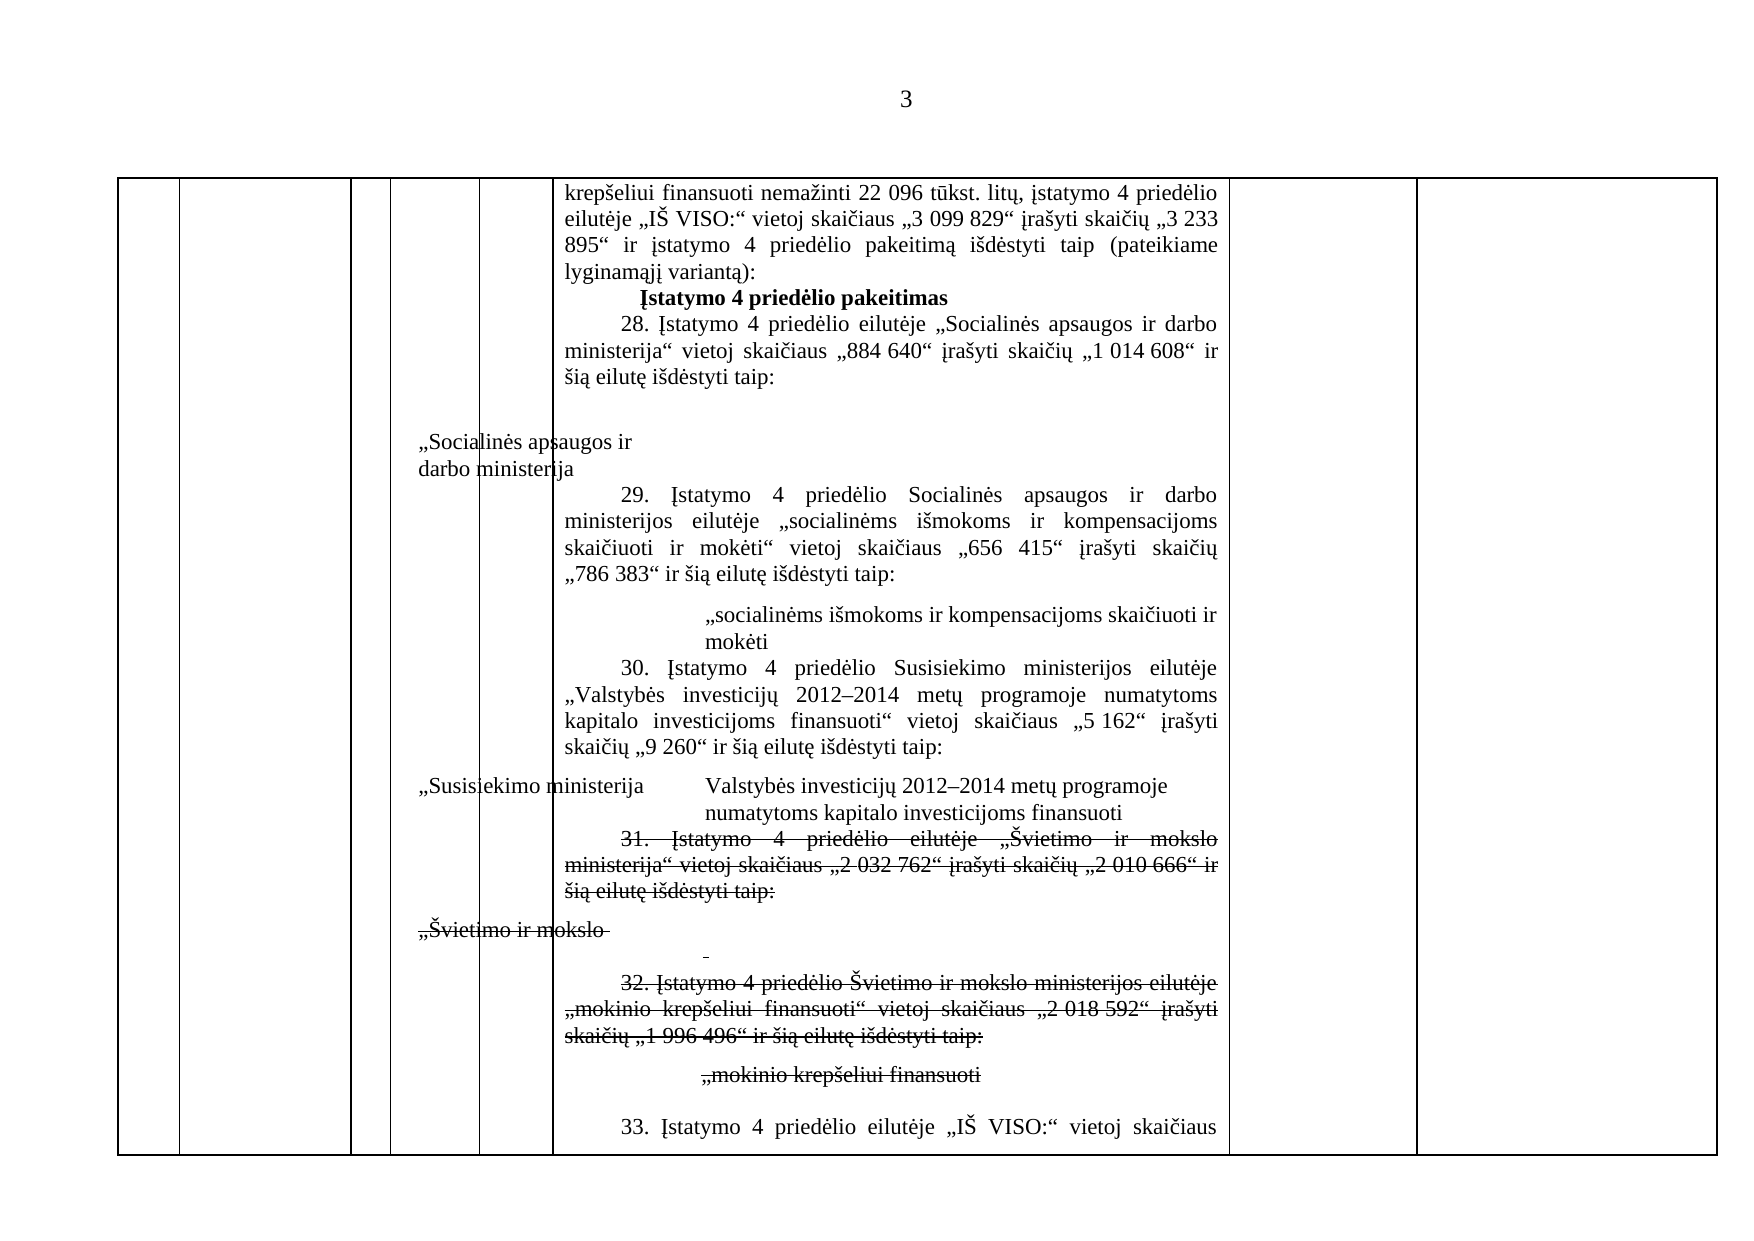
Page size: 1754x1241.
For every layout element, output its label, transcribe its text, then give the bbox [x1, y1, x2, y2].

table_header Valstybės investicijų 2012–2014 metų programoje numatytoms kapitalo investicijoms finansuoti [694, 772, 1229, 825]
table_cell [1230, 179, 1416, 1154]
table_cell [480, 179, 552, 931]
table_cell [391, 179, 479, 1154]
table_header „Švietimo ir mokslo ministerija [554, 916, 691, 969]
table_cell Lietuvos savivaldybių asociacija (toliau – LSA) iš dalies nepritaria Lietuvos Respublikos 2012 metų valstybės biudžeto ir savivaldybių biudžetų finansinių rodiklių patvirtinimo įstatymo 1, 2, 13 straipsnių ir 1, 3, 4, 10 priedėlių pakeitimo įstatymo projektui Nr. XIP-4987 (toliau – įstatymo projektas). LSA nepritaria įstatymo projekte išdėstytam siūlymui 2012 metais nepanaudotų dėl nuo š. m. rugsėjo 1 d. sumažėjusio vaikų skaičiaus mokinio krepšelio specialiųjų tikslinių dotacijų 22,096 mln. Lt dalį paimti iš savivaldybių ir atiduoti valstybės valdymo institucijų kreditiniams įsiskolinimams sumokėti ir kitiems poreikiams finansuoti, kurie niekaip nėra susiję su ugdymo procesu. LSA prašo pakeisti įstatymo projektą taip: 1. Išdėstyti 2 straipsnio 1 dalies 2 punkto pakeitimą taip (pateikiame lyginamąjį variantą): „2 straipsnio 1 dalies 2 punkto pakeitimas 2 straipsnio 1 dalies 2 punkte vietoj skaičiaus „3 208 387“ įrašyti skaičių „3 320 357 3 342 453“ ir šį punktą išdėstyti taip: „2) valstybės biudžeto specialiąsias tikslines dotacijas savivaldybių biudžetams – 3 320 357 3 342 453 tūkst. litų (4 ir 5 priedėliai);“ 2. Papildyti įstatymo projektą tokiu straipsniu: „4 straipsnio 2 dalies pakeitimas Nustatyti, kad vykdant savivaldybių biudžetus nepanaudotos specialiosios tikslinės dotacijos mokinio krepšeliui finansuoti, įvykdžius ugdymo planą, gali būti ketvirtame ketvirtyje naudojamos tik švietimo reikmėms finansuoti, pirmiausia - įsiskolinimams dengti. 2. Nepanaudota specialiosios tikslinės dotacijos dalis mokinio krepšeliui dėl sumažėjusio mokinių skaičiaus nuo 2012 m. rugsėjo 1 d. ketvirtąjį ketvirtį grąžinama į valstybės biudžetą.“ 3. Įstatymo projekte išdėstytuose įstatymo 4 priedėlio pakeitimuose Švietimo ir mokslo ministerijos eilutėje numatytas savivaldybių biudžetams specialiąsias tikslines dotacijas mokinio krepšeliui finansuoti nemažinti 22 096 tūkst. litų, įstatymo 4 priedėlio eilutėje „IŠ VISO:“ vietoj skaičiaus „3 099 829“ įrašyti skaičių „3 233 895“ ir įstatymo 4 priedėlio pakeitimą išdėstyti taip (pateikiame lyginamąjį variantą): Įstatymo 4 priedėlio pakeitimas 28. Įstatymo 4 priedėlio eilutėje „Socialinės apsaugos ir darbo ministerija“ vietoj skaičiaus „884 640“ įrašyti skaičių „1 014 608“ ir šią eilutę išdėstyti taip: 29. Įstatymo 4 priedėlio Socialinės apsaugos ir darbo ministerijos eilutėje „socialinėms išmokoms ir kompensacijoms skaičiuoti ir mokėti“ vietoj skaičiaus „656 415“ įrašyti skaičių „786 383“ ir šią eilutę išdėstyti taip: 30. Įstatymo 4 priedėlio Susisiekimo ministerijos eilutėje „Valstybės investicijų 2012–2014 metų programoje numatytoms kapitalo investicijoms finansuoti“ vietoj skaičiaus „5 162“ įrašyti skaičių „9 260“ ir šią eilutę išdėstyti taip: 31. Įstatymo 4 priedėlio eilutėje „Švietimo ir mokslo ministerija“ vietoj skaičiaus „2 032 762“ įrašyti skaičių „2 010 666“ ir šią eilutę išdėstyti taip: 32. Įstatymo 4 priedėlio Švietimo ir mokslo ministerijos eilutėje „mokinio krepšeliui finansuoti“ vietoj skaičiaus „2 018 592“ įrašyti skaičių „1 996 496“ ir šią eilutę išdėstyti taip: 33. Įstatymo 4 priedėlio eilutėje „IŠ VISO:“ vietoj skaičiaus „3 099 829“ įrašyti skaičių „3 233 895“ ir šią eilutę išdėstyti taip: 33.Įstatymo 4 priedėlio eilutėje „IŠ VISO:“ vietoj skaičiaus „3 099 829“ įrašyti skaičių „3 211 799“ ir šią eilutę išdėstyti taip: Norime pažymėti, jog mokinio krepšelį ketinama sumažinti savivaldybėms remiantis 2012 m. rugsėjo 1 d. duomenimis, visiškai neįvertinus ir neišanalizavus savivaldybių mokyklų ugdymo planų vykdymo iki metų pabaigos, o aritmetiškai vertinant tik sutartinį mokinių skaičiaus mažėjimą, nesudarant galimybių savivaldybėms mokinio krepšelio lėšas panaudoti kitoms švietimo reikmėms, kurios tiesiogiai yra susijusios su ugdymo proceso užtikrinimu. Lietuvos Respublikos Vyriausybės 2011 m. gruodžio 28 d. nutarimu Nr. 1542 „Dėl Lietuvos Respublikos Vyriausybės 2001 m. birželio 27 d. nutarimo Nr. 785 „Dėl mokinio krepšelio lėšų apskaičiavimo ir paskirstymo metodikos patvirtinimo“ pakeitimo“ buvo nustatyta, kad nuo 2012 m. sausio 1 d. iki 2012 m. gruodžio 31 d. savivaldybėms 0,91915 procento, arba 19 mln. Lt sumažinama mokinio krepšelio perskirstomos dotacijos dalis. Šias lėšas, kaip ir ankstesniais metais, savivaldybės būtų galėjusios panaudoti mokinio krepšelio metodikos netolygumams išlyginti bei atleistų iš darbo dėl savivaldybių vykdomos mokyklų tinklo pertvarkos pedagogų išeitinėms kompensacijoms išmokėti. Savivaldybėms 2012 metams trūksta 7,162 mln. Lt atleistų iš darbo dėl savivaldybių vykdomos mokyklų tinklo pertvarkos pedagogų išeitinėms kompensacijoms išmokėti. Savivaldybės 2012 metais negavo lėšų švietimo (ir kitų) įstaigų darbuotojų padidintai nuo 2012 m. rugpjūčio 1 d. 50 Lt (nuo 800 Lt iki 850 Lt) minimaliai algai išmokėti (įskaitant valstybinio socialinio draudimo įmoką). Vien Kauno m. savivaldybei 2012 metais trūksta daugiau nei 1 mln. Lt švietimo įstaigų darbuotojų padidintai minimaliai algai išmokėti (įskaitant mokytojų padėjėjus, kuriems darbo užmokestis yra mokamas iš mokinio krepšelio lėšų). Savivaldybių biudžetams tenka daug kartų didesni, nei valstybės valdymo institucijoms, pradelsti kreditiniai įsiskolinimai. Savivaldybių pradelsti kreditiniai įsiskolinimai per 2012 m. II ketvirtį padidėjo 42,9916 mln. Lt, arba 9,7 procento, ir išaugo iki 487,66 mln. Lt. 2012 metų rugsėjo 30 dieną tik švietimo įstaigų pradelsti kreditiniai įsiskolinimai už šildymą, elektrą ir t. t. Kauno m. savivaldybėje sudarė 10 mln. Lt, Panevėžio m. savivaldybėje – 14,6 mln. Lt, Šiaulių m. savivaldybėje – 10,2781 mln. Lt, Vilniaus m. savivaldybėje – 37 mln. Lt. LSA ne kartą prašė leisti savivaldybėms mokinio krepšelio lėšas naudoti ir kitoms būtinoms švietimo reikmėms finansuoti, pirmiausia - įsiskolinimams dengti. Todėl ir dabar prašo netaikyti 2012 metais ir nuo 2013 metų tokios nuostatos, kuria būtų numatyta prievolė savivaldybėms ketvirtajame ketvirtyje grąžinti į valstybės biudžetą nepanaudotą specialiąją tikslinę dotaciją mokinio krepšeliui dėl sumažėjusio mokinių skaičiaus nuo rugsėjo 1 d. Mokinio krepšelio lėšų išėmimas dėl sumažėjusio mokinių skaičiaus, turės labai skaudžių pasekmių visam ugdymo procesui, nes ugdymo planas dar neįvykdytas. Iš mokyklos atėmus mokinio krepšelio lėšas, mokyklų administracijos bus priverstos mažinti (ar net nustatytu laiku neišmokėti) pedagogams atlyginimus, o tai prieštarauja teisės aktams bei pažeidžiami pedagoginių darbuotojų teisėti lūkesčiai – jiems turi būti užtikrinamas toks pats, jo kvalifikaciją ir stažą atitinkantis atlyginimas. Dėl sumažintų mokinio krepšelių lėšų 2012 m. daugumoje mokyklų iki minimumo sumažėjo mokytojų atlyginimai, nebemokami teisės aktais numatyti priedai dėl įgytos aukštesnės kvalifikacijos, sąsiuvinių taisymo ir kt. Vienam ar keliems mokiniams išėjus iš klasės (-ių), mokykloje klasių komplektų skaičius proporcingai nesumažėja, o savivaldybė atsiskaito su kitomis savivaldybėmis už visus metus dėl mokinių, perėjusių į kito subjekto finansuojamas mokyklas. Jeigu sumažėjus mokinių skaičiui, reikia ir mažiau mokytojų, pastarieji yra atleidžiami ir savivaldybė privalo jiems išmokėti išeitines išmokas iš mokinio krepšelio lėšų. Be to, Lietuvos Respublikos Vyriausybės 2012 m. vasario 29 d. nutarimo „Dėl Lietuvos Respublikos Vyriausybės 2002 m. gruodžio 11 d. nutarimo Nr. 1950 „Dėl kelių eismo taisyklių patvirtinimo“ pakeitimo“ 8 punktu savivaldybės įpareigotos nuo 2012 m. lapkričio 1 d. įrengti įspėjamosios mirksinčios oranžinės šviesos signalus ant 776 transporto priemonių: savivaldybių nusipirktų 204 mokyklinių autobusų ir centralizuotai nupirktų mokykloms 572 geltonųjų autobusų. Įspėjamosios mirksinčios oranžinės šviesos signalams įrengti ant mokyklinių autobusų savivaldybėms 2012 m. nebuvo skirta 1 mln. Lt. Atsižvelgiant į aukščiau išdėstytus argumentus, LSA prašo nemažinti 22,096 mln. Lt savivaldybėms 2012 metams skirtų mokinio krepšelio lėšų. [554, 179, 1229, 916]
table_header [691, 916, 1229, 969]
table_header „Socialinės apsaugos ir darbo ministerija [554, 402, 693, 481]
table_cell [480, 932, 552, 1154]
table_header [554, 599, 693, 654]
table_header [554, 1061, 690, 1113]
table_cell [119, 179, 179, 1154]
table_cell [180, 179, 350, 1154]
table_header „socialinėms išmokoms ir kompensacijoms skaičiuoti ir mokėti [694, 599, 1229, 654]
table_header „mokinio krepšeliui finansuoti [690, 1061, 1229, 1113]
table_header „Susisiekimo ministerija [554, 772, 693, 825]
table_header [694, 402, 1229, 481]
table_cell [352, 179, 390, 1154]
table_cell [1418, 179, 1716, 1154]
